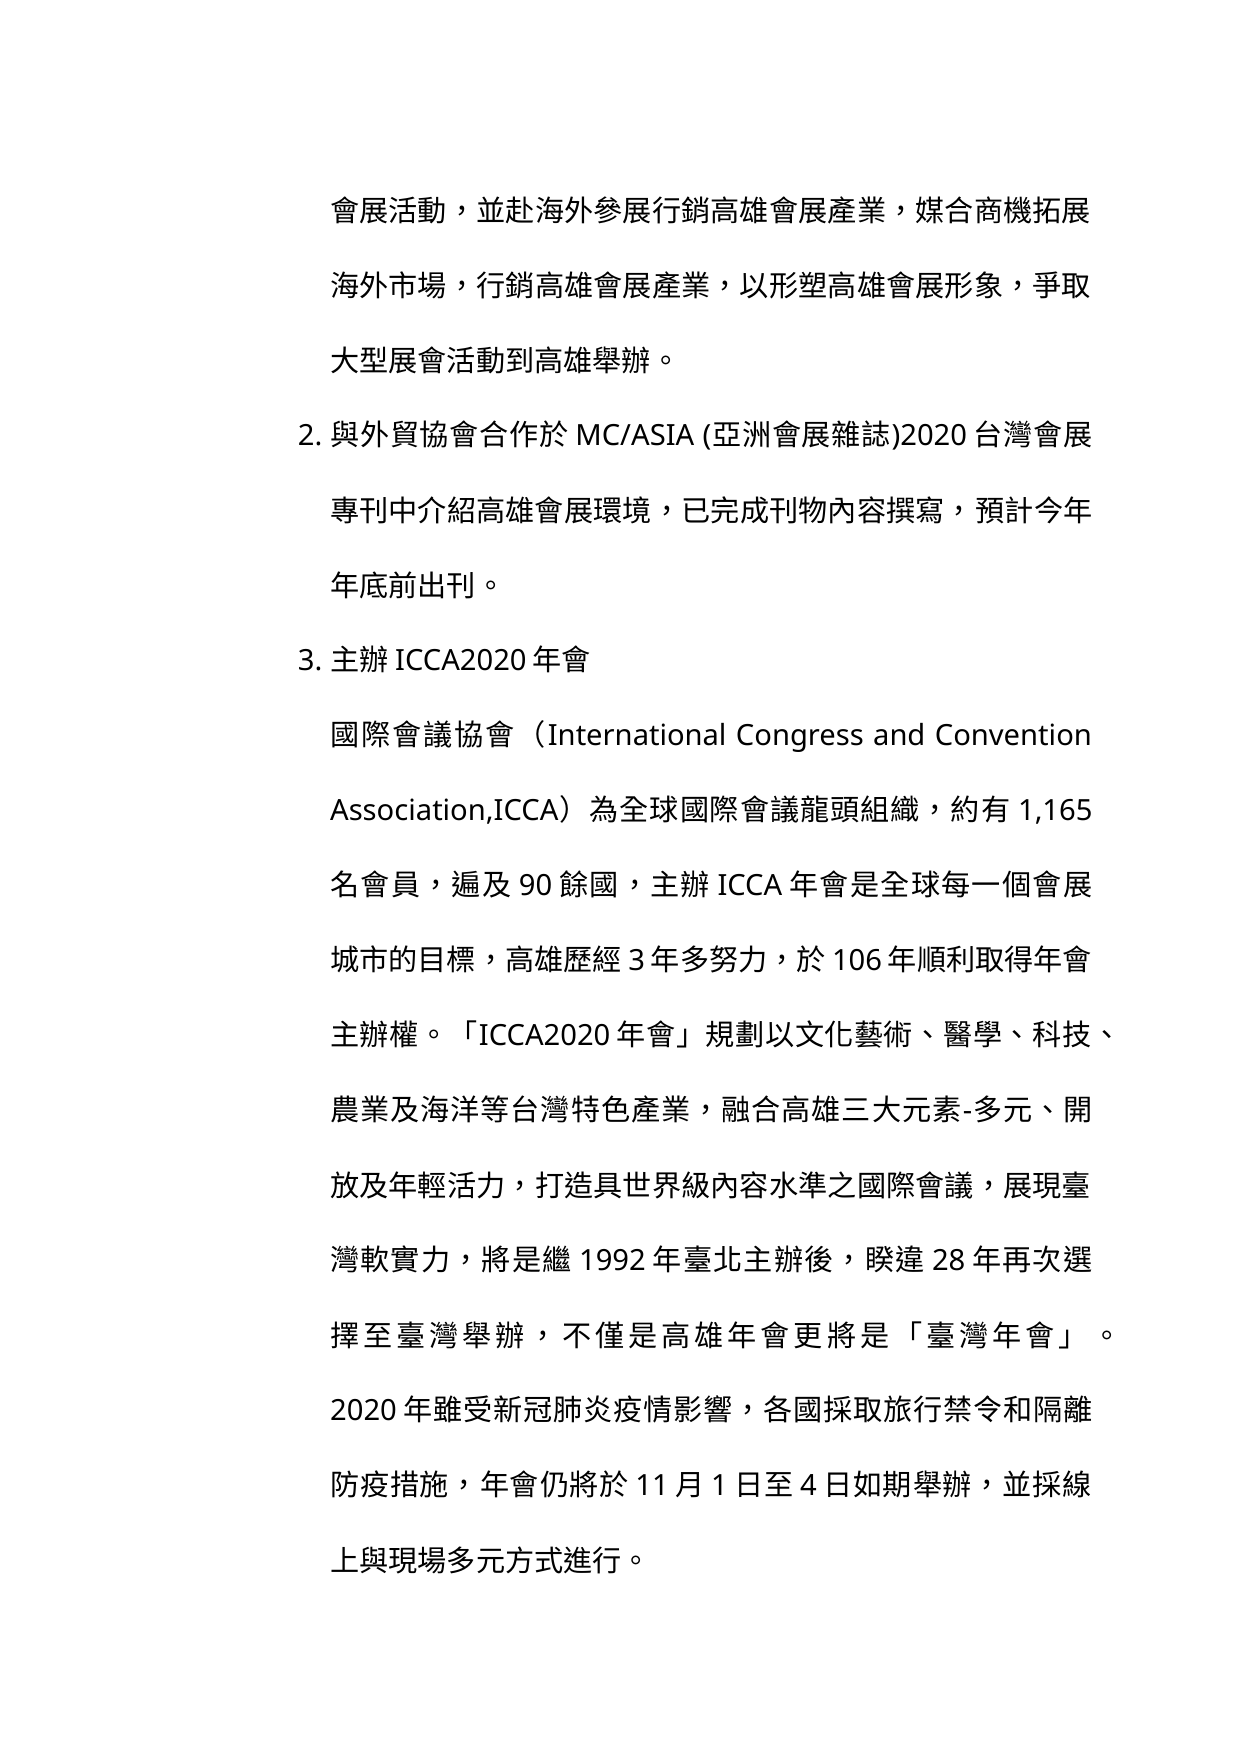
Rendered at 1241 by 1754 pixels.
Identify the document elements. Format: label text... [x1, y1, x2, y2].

list 國際會議協會（International Congress and Convention Association,ICCA）為全球國際會議龍頭組織，約有1,165名會員，遍及90餘國，主辦ICCA年會是全球每一個會展城市的目標，高雄歷經3年多努力，於106年順利取得年會主辦權。「ICCA2020年會」規劃以文化藝術、醫學、科技、農業及海洋等台灣特色產業，融合高雄三大元素-多元、開放及年輕活力，打造具世界級內容水準之國際會議，展現臺灣軟實力，將是繼1992年臺北主辦後，睽違28年再次選擇至臺灣舉辦，不僅是高雄年會更將是「臺灣年會」。2020年雖受新冠肺炎疫情影響，各國採取旅行禁令和隔離防疫措施，年會仍將於11月1日至4日如期舉辦，並採線上與現場多元方式進行。 [330, 689, 1092, 1589]
list 會展活動，並赴海外參展行銷高雄會展產業，媒合商機拓展海外市場，行銷高雄會展產業，以形塑高雄會展形象，爭取大型展會活動到高雄舉辦。 [298, 164, 1092, 389]
list 與外貿協會合作於MC/ASIA (亞洲會展雜誌)2020台灣會展專刊中介紹高雄會展環境，已完成刊物內容撰寫，預計今年年底前出刊。 [298, 389, 1092, 614]
list 主辦 ICCA2020年會 [298, 614, 1092, 689]
